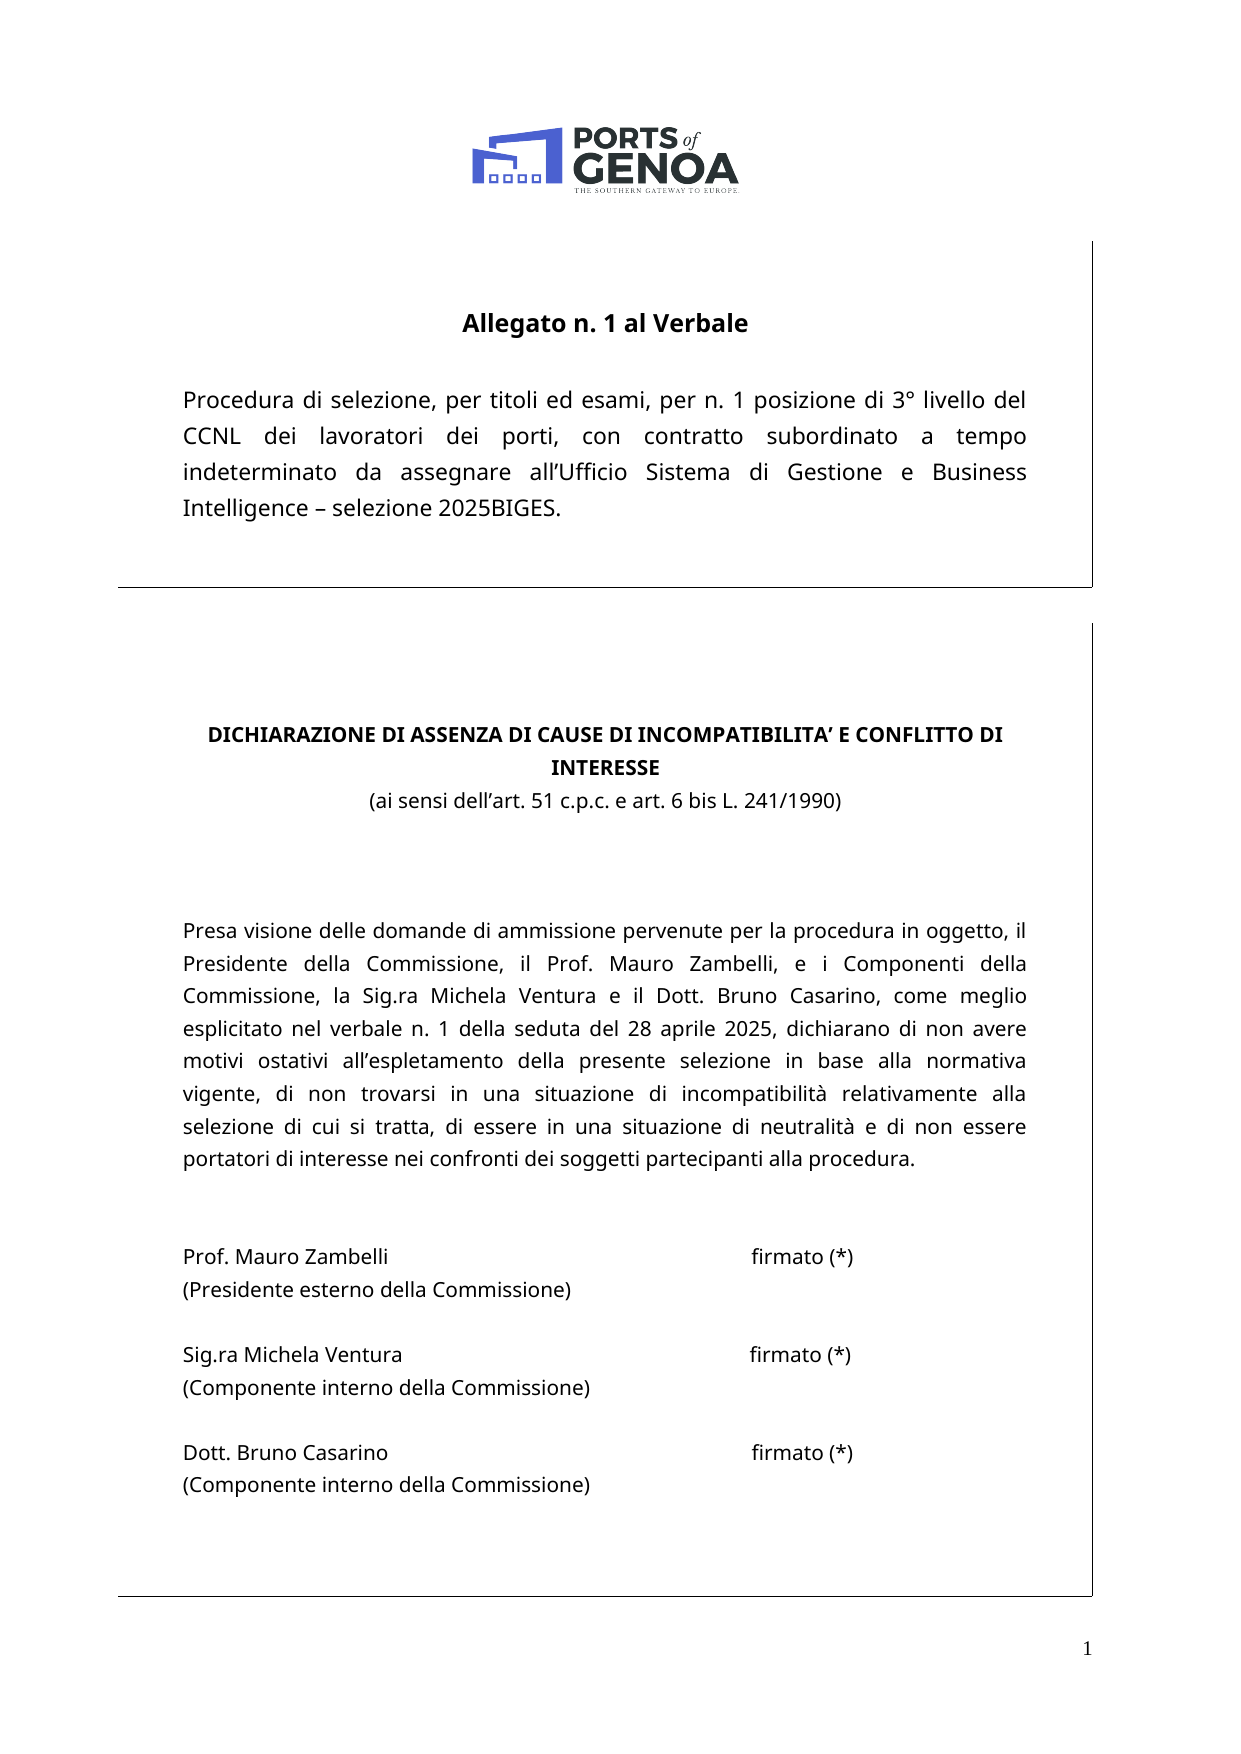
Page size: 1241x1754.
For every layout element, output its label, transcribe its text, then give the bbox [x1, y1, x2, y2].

text (Componente interno della Commissione) [118, 1308, 1092, 1373]
text (Componente interno della Commissione) [118, 1406, 1092, 1499]
text DICHIARAZIONE DI ASSENZA DI CAUSE DI INCOMPATIBILITA’ E CONFLITTO DI INTERESSE [118, 656, 1092, 721]
text Sig.ra Michela Ventura firmato (*) [118, 1275, 1092, 1308]
text Dott. Bruno Casarino firmato (*) [118, 1373, 1092, 1406]
text Procedura di selezione, per titoli ed esami, per n. 1 posizione di 3° livello del CCNL dei lavoratori dei porti, con contratto subordinato a tempo indeterminato da assegnare all’Ufficio Sistema di Gestione e Business Intelligence – selezione 2025BIGES. [118, 319, 1092, 587]
text Presa visione delle domande di ammissione pervenute per la procedura in oggetto, il Presidente della Commissione, il Prof. Mauro Zambelli, e i Componenti della Commissione, la Sig.ra Michela Ventura e il Dott. Bruno Casarino, come meglio esplicitato nel verbale n. 1 della seduta del 28 aprile 2025, dichiarano di non avere motivi ostativi all’espletamento della presente selezione in base alla normativa vigente, di non trovarsi in una situazione di incompatibilità relativamente alla selezione di cui si tratta, di essere in una situazione di neutralità e di non essere portatori di interesse nei confronti dei soggetti partecipanti alla procedura. [118, 852, 1092, 1173]
text Prof. Mauro Zambelli firmato (*) [118, 1178, 1092, 1210]
text (ai sensi dell’art. 51 c.p.c. e art. 6 bis L. 241/1990) [118, 721, 1092, 814]
text Allegato n. 1 al Verbale [118, 241, 1092, 319]
text (Presidente esterno della Commissione) [118, 1210, 1092, 1275]
